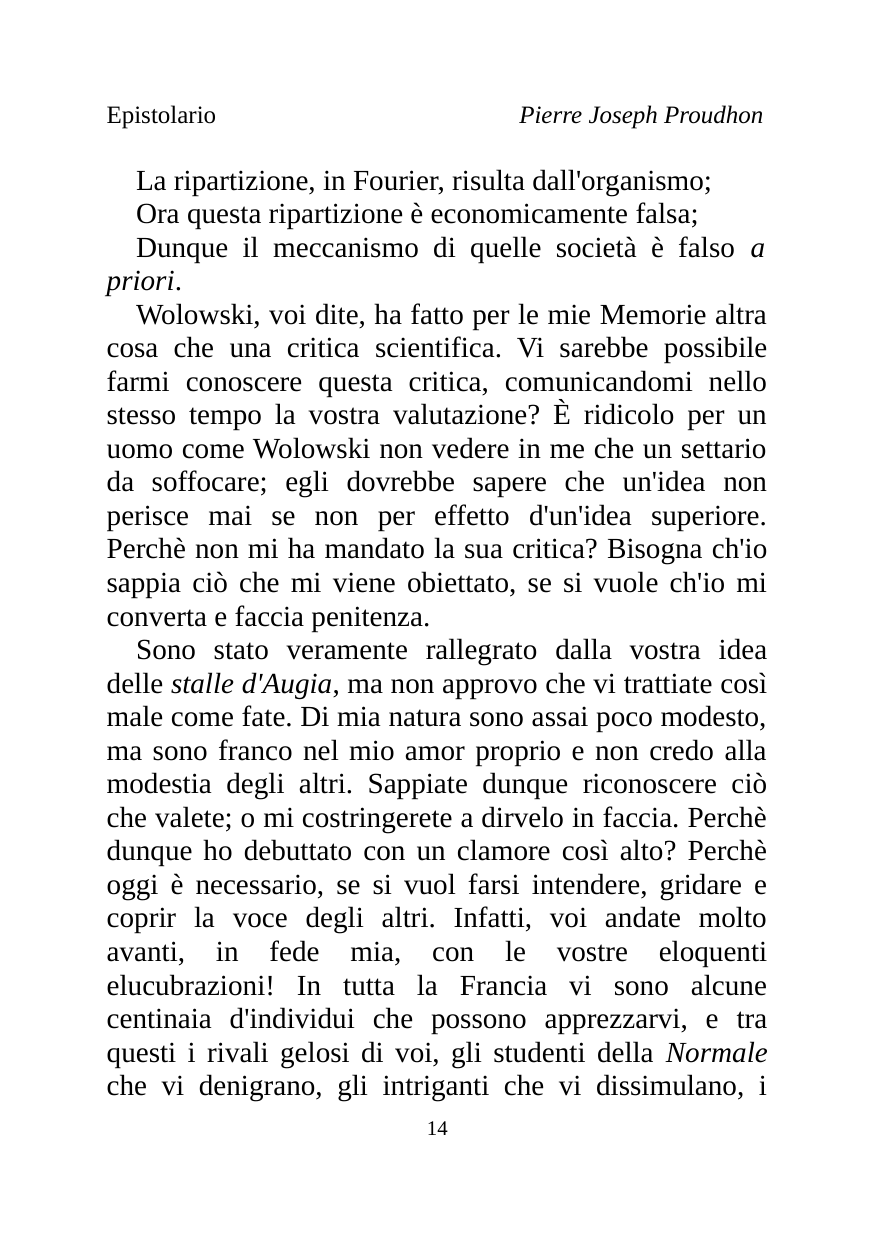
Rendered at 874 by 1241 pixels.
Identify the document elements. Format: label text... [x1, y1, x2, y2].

text Dunque il meccanismo di quelle società è falso a priori. [106, 230, 768, 297]
text Ora questa ripartizione è economicamente falsa; [106, 196, 768, 230]
text La ripartizione, in Fourier, risulta dall'organismo; [106, 163, 768, 196]
text Wolowski, voi dite, ha fatto per le mie Memorie altra cosa che una critica scientifica. Vi sarebbe possibile farmi conoscere questa critica, comunicandomi nello stesso tempo la vostra valutazione? È ridicolo per un uomo come Wolowski non vedere in me che un settario da soffocare; egli dovrebbe sapere che un'idea non perisce mai se non per effetto d'un'idea superiore. Perchè non mi ha mandato la sua critica? Bisogna ch'io sappia ciò che mi viene obiettato, se si vuole ch'io mi converta e faccia penitenza. [106, 297, 768, 632]
text Sono stato veramente rallegrato dalla vostra idea delle stalle d'Augia, ma non approvo che vi trattiate così male come fate. Di mia natura sono assai poco modesto, ma sono franco nel mio amor proprio e non credo alla modestia degli altri. Sappiate dunque riconoscere ciò che valete; o mi costringerete a dirvelo in faccia. Perchè dunque ho debuttato con un clamore così alto? Perchè oggi è necessario, se si vuol farsi intendere, gridare e coprir la voce degli altri. Infatti, voi andate molto avanti, in fede mia, con le vostre eloquenti elucubrazioni! In tutta la Francia vi sono alcune centinaia d'individui che possono apprezzarvi, e tra questi i rivali gelosi di voi, gli studenti della Normale che vi denigrano, gli intriganti che vi dissimulano, i [106, 632, 768, 1102]
